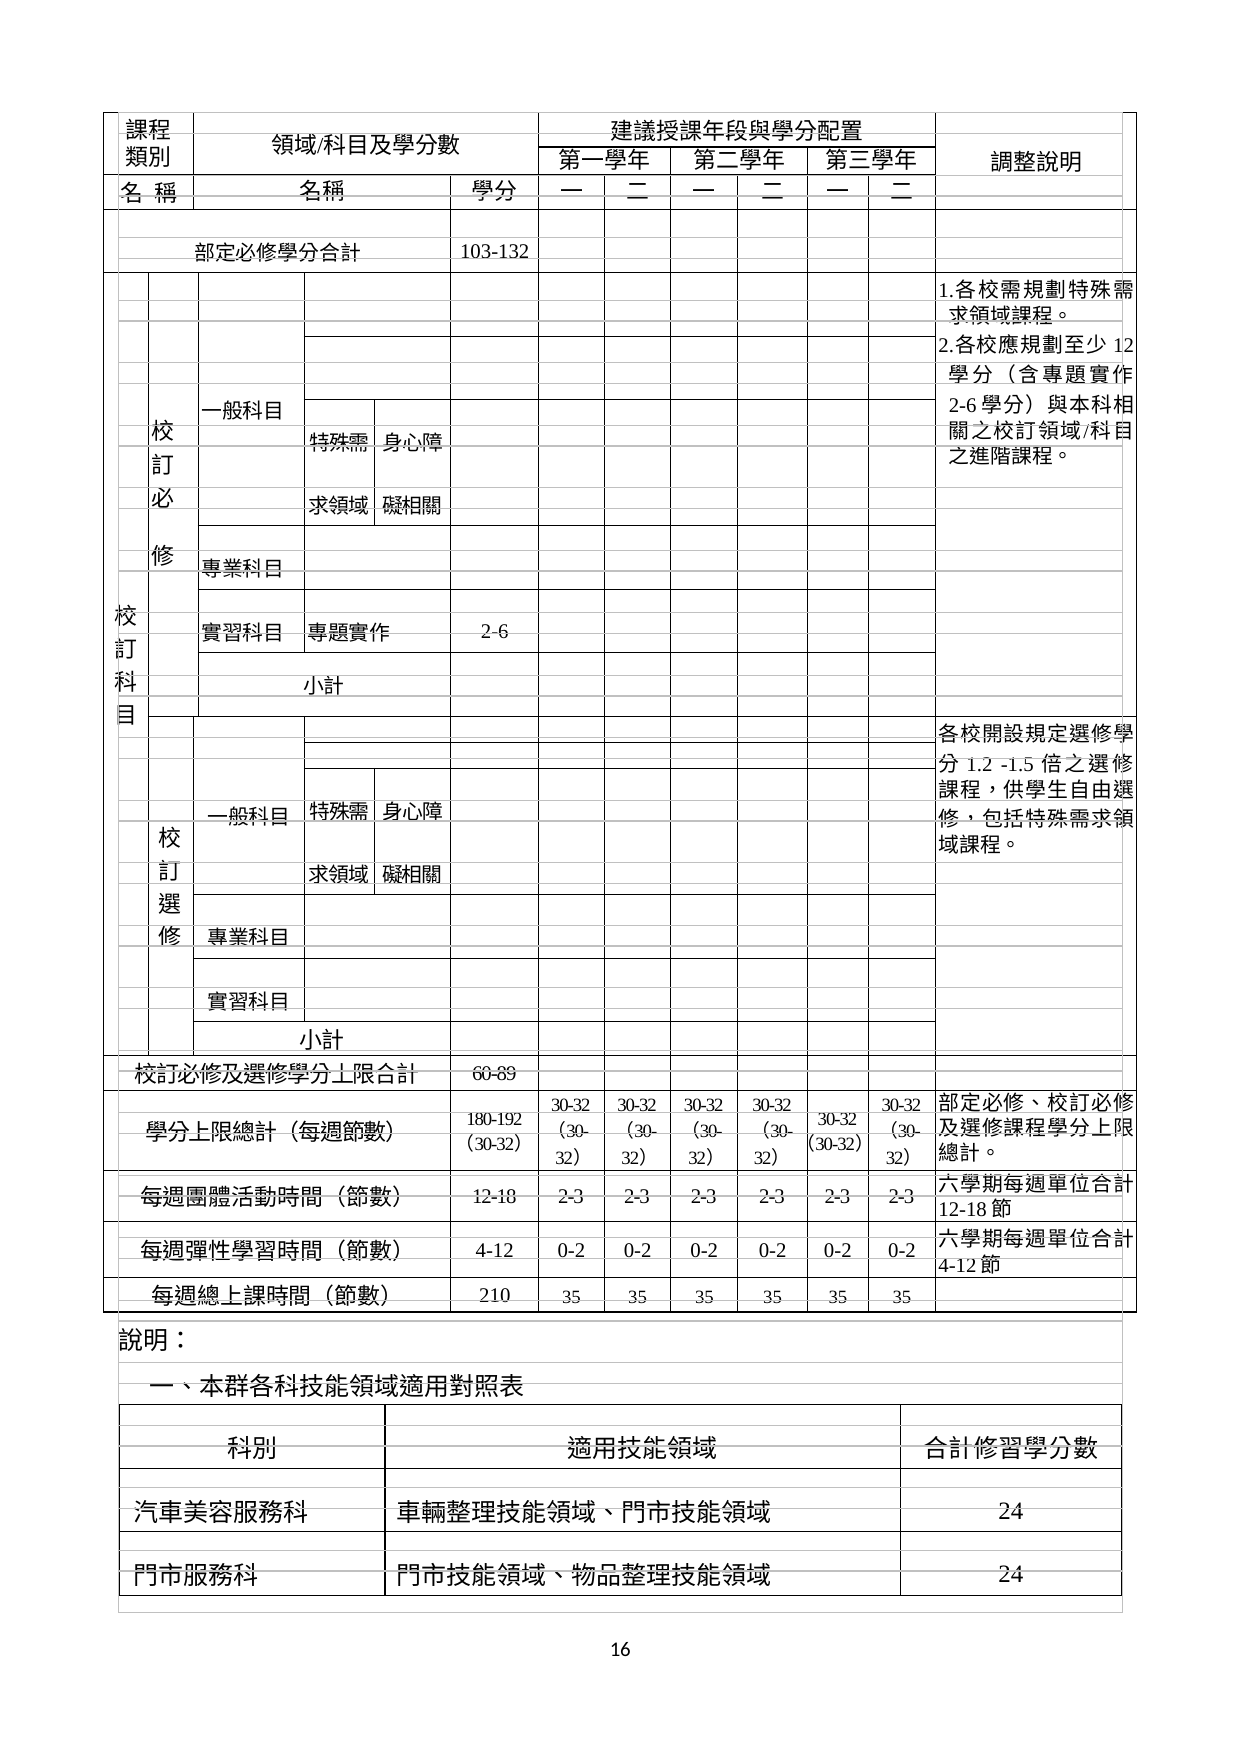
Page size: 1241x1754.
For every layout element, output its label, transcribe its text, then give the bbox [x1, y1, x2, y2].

table_cell 每週總上課時間（節數） [119, 1278, 450, 1300]
table_cell 180-192 [451, 1113, 538, 1133]
table_cell 校 訂 科 目 [119, 697, 148, 737]
table_cell [305, 551, 450, 570]
table_cell 24 [901, 1469, 1121, 1487]
table_cell [605, 743, 670, 758]
table_cell [194, 1051, 450, 1055]
table_cell [199, 322, 304, 362]
table_cell [451, 759, 538, 768]
table_cell [738, 447, 807, 487]
table_cell [539, 322, 604, 336]
table_cell 2-3 [605, 1197, 670, 1221]
table_cell [808, 1009, 868, 1021]
table_cell [451, 509, 538, 525]
table_cell 30-32 （30-32） [539, 1113, 604, 1133]
table_cell 學分上限總計（每週節數） [119, 1113, 450, 1133]
table_cell [738, 273, 807, 300]
table_cell 實習科目 [199, 613, 304, 633]
table_cell [539, 988, 604, 1008]
table_cell [869, 653, 935, 675]
table_cell [869, 1009, 935, 1021]
table_cell [808, 884, 868, 894]
table_cell 2-3 [539, 1176, 604, 1195]
table_cell 2-3 [808, 1171, 868, 1175]
table_cell [605, 509, 670, 525]
table_cell [539, 210, 604, 237]
table_cell 特殊需 [305, 801, 374, 820]
table_cell 2-3 [605, 1176, 670, 1195]
table_cell [671, 1072, 737, 1089]
table_cell 一般科目 [194, 801, 304, 820]
table_cell 1.各校需規劃特殊需求領域課程。 2.各校應規劃至少12學分（含專題實作2-6學分）與本科相關之校訂領域/科目之進階課程。 [936, 363, 1122, 383]
table_cell [539, 259, 604, 272]
table_cell 校訂必修及選修學分上限合計 [119, 1056, 450, 1070]
table_cell [869, 337, 935, 362]
table_cell [451, 717, 538, 737]
table_cell [451, 863, 538, 883]
table_cell [738, 572, 807, 589]
table_cell [738, 613, 807, 633]
table_cell [305, 301, 450, 320]
table_cell 各校開設規定選修學分1.2 -1.5倍之選修課程，供學生自由選修，包括特殊需求領域課程。 [936, 801, 1122, 820]
table_cell [671, 801, 737, 820]
table_cell [451, 363, 538, 383]
table_cell [605, 769, 670, 800]
table_cell [605, 1051, 670, 1055]
table_cell 35 [808, 1301, 868, 1311]
table_header 課程 類別 [119, 113, 193, 133]
table_cell 校 訂 選 修 [149, 1009, 193, 1050]
table_cell 2-6 [451, 590, 538, 612]
table_cell [808, 1259, 868, 1277]
table_header 科別 [120, 1447, 384, 1468]
table_cell 二 [738, 197, 807, 208]
table_cell [738, 210, 807, 237]
table_cell 35 [671, 1278, 737, 1300]
table_cell 4-12 [451, 1238, 538, 1258]
table_cell [539, 238, 604, 258]
table_cell [605, 959, 670, 987]
table_cell [738, 926, 807, 945]
table_cell 校 訂 科 目 [119, 363, 148, 383]
table_cell 30-32 （30-32） [808, 1113, 868, 1133]
table_cell [808, 959, 868, 987]
table_cell [539, 613, 604, 633]
table_cell [738, 488, 807, 508]
table_cell 2-3 [671, 1176, 737, 1195]
table_cell [869, 238, 935, 258]
table_cell [305, 738, 450, 742]
table_cell [808, 1051, 868, 1055]
table_cell [605, 1072, 670, 1089]
table_cell 每週彈性學習時間（節數） [119, 1259, 450, 1277]
table_cell 1.各校需規劃特殊需求領域課程。 2.各校應規劃至少12學分（含專題實作2-6學分）與本科相關之校訂領域/科目之進階課程。 [936, 301, 1122, 320]
table_cell [451, 895, 538, 925]
table_cell [539, 526, 604, 550]
table_cell 部定必修、校訂必修及選修課程學分上限總計。 [936, 1091, 1122, 1112]
table_cell [451, 572, 538, 589]
table_cell [808, 947, 868, 957]
table_cell 各校開設規定選修學分1.2 -1.5倍之選修課程，供學生自由選修，包括特殊需求領域課程。 [936, 988, 1122, 1008]
table_cell 學分上限總計（每週節數） [119, 1091, 450, 1112]
table_cell 1.各校需規劃特殊需求領域課程。 2.各校應規劃至少12學分（含專題實作2-6學分）與本科相關之校訂領域/科目之進階課程。 [936, 447, 1122, 487]
table_cell [451, 743, 538, 758]
table_cell [869, 572, 935, 589]
table_cell 2-3 [738, 1176, 807, 1195]
table_cell 35 [605, 1301, 670, 1311]
table_cell 30-32 （30-32） [869, 1091, 935, 1112]
table_cell [738, 676, 807, 695]
table_cell 30-32 （30-32） [869, 1134, 935, 1170]
table_cell [375, 769, 450, 800]
table_cell [671, 884, 737, 894]
table_cell [869, 697, 935, 716]
table_cell [671, 1009, 737, 1021]
table_cell [738, 959, 807, 987]
table_cell 校 訂 必 修 [149, 363, 198, 383]
table_cell 30-32 （30-32） [738, 1091, 807, 1112]
table_cell [869, 988, 935, 1008]
table_cell 專業科目 [199, 551, 304, 570]
table_cell [605, 926, 670, 945]
table_cell [738, 801, 807, 820]
table_cell [808, 572, 868, 589]
table_cell [869, 676, 935, 695]
table_cell 30-32 （30-32） [605, 1113, 670, 1133]
table_cell 校訂必修及選修學分上限合計 [119, 1072, 450, 1089]
table_cell [808, 337, 868, 362]
table_cell 2-3 [671, 1171, 737, 1175]
table_cell 2-3 [738, 1171, 807, 1175]
table_cell [605, 1009, 670, 1021]
table_cell [808, 210, 868, 237]
table_cell 每週彈性學習時間（節數） [104, 1222, 118, 1277]
table_cell [539, 697, 604, 716]
table_cell [671, 676, 737, 695]
table_cell [305, 884, 374, 894]
table_cell 六學期每週單位合計12-18節 [936, 1176, 1122, 1195]
table_header 課程 類別 [119, 134, 193, 174]
table_cell 名稱 [194, 197, 450, 208]
table_cell 二 [869, 197, 935, 208]
table_cell [539, 426, 604, 445]
table_cell [539, 759, 604, 768]
table_cell [738, 337, 807, 362]
table_cell [808, 301, 868, 320]
table_cell 第一學年 [539, 148, 670, 174]
table_cell [738, 400, 807, 425]
table_cell 特殊需求領域 [305, 447, 374, 487]
table_cell 每週彈性學習時間（節數） [119, 1222, 450, 1237]
table_cell 專題實作 [305, 590, 450, 612]
table_cell [869, 743, 935, 758]
table_cell 一般科目 [194, 884, 304, 894]
text 一、本群各科技能領域適用對照表 [149, 1384, 1122, 1404]
table_cell [869, 301, 935, 320]
table_cell [808, 384, 868, 399]
table_cell [869, 801, 935, 820]
table_cell [539, 384, 604, 399]
table_cell [936, 1056, 1122, 1070]
table_header 建議授課年段與學分配置 [539, 134, 935, 146]
table_cell [605, 322, 670, 336]
table_cell [451, 551, 538, 570]
table_cell 30-32 （30-32） [671, 1091, 737, 1112]
table_cell 一 [671, 197, 737, 208]
table_cell [869, 384, 935, 399]
table_cell 校 訂 必 修 [149, 613, 198, 633]
table_cell 身心障礙相關 [375, 488, 450, 508]
table_cell 2-3 [539, 1197, 604, 1221]
table_cell [199, 509, 304, 525]
table_cell [451, 959, 538, 987]
table_cell 24 [901, 1572, 1121, 1595]
table_cell 名 稱 [119, 176, 193, 195]
table_cell 二 [605, 197, 670, 208]
table_cell [451, 1051, 538, 1055]
table_cell [605, 447, 670, 487]
table_cell [451, 697, 538, 716]
table_cell [808, 895, 868, 925]
table_cell [451, 426, 538, 445]
table_cell 校 訂 科 目 [119, 738, 148, 758]
table_cell [869, 509, 935, 525]
table_cell 校 訂 必 修 [149, 676, 198, 695]
table_cell [305, 526, 450, 550]
table_cell 門市服務科 [120, 1551, 384, 1570]
table_cell [539, 363, 604, 383]
table_cell [199, 488, 304, 508]
table_cell [738, 895, 807, 925]
table_cell [605, 895, 670, 925]
table_cell 專題實作 [305, 634, 450, 652]
table_cell [605, 1022, 670, 1050]
table_cell [738, 551, 807, 570]
table_cell 特殊需求領域 [305, 488, 374, 508]
table_cell [539, 634, 604, 652]
table_cell 身心障礙相關 [375, 426, 450, 445]
table_cell [808, 863, 868, 883]
table_cell 1.各校需規劃特殊需求領域課程。 2.各校應規劃至少12學分（含專題實作2-6學分）與本科相關之校訂領域/科目之進階課程。 [936, 322, 1122, 362]
table_cell 每週團體活動時間（節數） [119, 1197, 450, 1221]
table_cell 校 訂 科 目 [119, 863, 148, 883]
table_cell [305, 322, 450, 336]
table_cell [671, 384, 737, 399]
table_cell 汽車美容服務科 [120, 1469, 384, 1487]
table_cell [671, 759, 737, 768]
table_cell 一般科目 [194, 759, 304, 800]
table_cell [671, 926, 737, 945]
table_cell [936, 1301, 1122, 1311]
table_cell [808, 613, 868, 633]
table_cell [869, 551, 935, 570]
table_cell [869, 926, 935, 945]
table_cell [936, 1278, 1122, 1300]
table_cell 校 訂 科 目 [119, 676, 148, 695]
table_cell [808, 743, 868, 758]
table_cell [869, 884, 935, 894]
table_cell [869, 400, 935, 425]
table_cell 30-32 （30-32） [738, 1113, 807, 1133]
table_cell [451, 384, 538, 399]
table_cell [539, 1056, 604, 1070]
table_cell [305, 337, 450, 362]
table_cell 學分上限總計（每週節數） [119, 1134, 450, 1170]
table_header [194, 113, 538, 133]
table_cell [451, 738, 538, 742]
table_cell 校 訂 科 目 [119, 322, 148, 362]
table_header 調整說明 [936, 134, 1122, 175]
table_cell 1.各校需規劃特殊需求領域課程。 2.各校應規劃至少12學分（含專題實作2-6學分）與本科相關之校訂領域/科目之進階課程。 [936, 426, 1122, 445]
table_cell [671, 572, 737, 589]
table_cell 30-32 （30-32） [808, 1134, 868, 1170]
table_cell 35 [738, 1301, 807, 1311]
table_cell 車輛整理技能領域、門市技能領域 [386, 1509, 900, 1531]
table_cell 30-32 （30-32） [671, 1113, 737, 1133]
table_cell 24 [901, 1532, 1121, 1550]
table_cell [738, 301, 807, 320]
table_cell [869, 759, 935, 768]
table_cell 校 訂 科 目 [119, 801, 148, 820]
table_cell [451, 322, 538, 336]
table_cell 35 [808, 1278, 868, 1300]
table_cell [539, 676, 604, 695]
table_cell [808, 1022, 868, 1050]
table_cell 專題實作 [305, 613, 450, 633]
table_cell 身心障礙相關 [375, 447, 450, 487]
table_cell 1.各校需規劃特殊需求領域課程。 2.各校應規劃至少12學分（含專題實作2-6學分）與本科相關之校訂領域/科目之進階課程。 [936, 676, 1122, 695]
table_cell 校 訂 科 目 [119, 301, 148, 320]
table_cell [539, 488, 604, 508]
table_cell 校 訂 必 修 [149, 488, 169, 508]
table_cell [869, 863, 935, 883]
table_cell 身心障礙相關 [375, 509, 450, 525]
table_cell [605, 759, 670, 768]
table_cell 30-32 （30-32） [869, 1113, 935, 1133]
table_cell 各校開設規定選修學分1.2 -1.5倍之選修課程，供學生自由選修，包括特殊需求領域課程。 [936, 926, 1122, 945]
table_cell [738, 822, 807, 862]
table_cell 各校開設規定選修學分1.2 -1.5倍之選修課程，供學生自由選修，包括特殊需求領域課程。 [1123, 717, 1136, 1055]
table_cell 校 訂 必 修 [160, 488, 198, 508]
table_cell [671, 273, 737, 300]
table_cell 校 訂 必 修 [149, 301, 198, 320]
table_cell [605, 301, 670, 320]
table_cell [671, 447, 737, 487]
table_cell [738, 1022, 807, 1050]
table_cell [671, 1056, 737, 1070]
table_cell 210 [451, 1301, 538, 1311]
table_cell 1.各校需規劃特殊需求領域課程。 2.各校應規劃至少12學分（含專題實作2-6學分）與本科相關之校訂領域/科目之進階課程。 [936, 509, 1122, 550]
table_cell 1.各校需規劃特殊需求領域課程。 2.各校應規劃至少12學分（含專題實作2-6學分）與本科相關之校訂領域/科目之進階課程。 [936, 634, 1122, 675]
table_cell 12-18 [451, 1197, 538, 1221]
table_cell 1.各校需規劃特殊需求領域課程。 2.各校應規劃至少12學分（含專題實作2-6學分）與本科相關之校訂領域/科目之進階課程。 [1123, 273, 1136, 716]
table_cell 一般科目 [194, 717, 304, 737]
table_cell 一 [808, 176, 868, 195]
table_cell [738, 743, 807, 758]
table_cell 校 訂 選 修 [149, 863, 193, 883]
table_header 調整說明 [1123, 113, 1136, 208]
table_cell [936, 210, 1122, 237]
table_cell [451, 988, 538, 1008]
table_cell [869, 526, 935, 550]
table_cell [539, 1022, 604, 1050]
table_cell 學分上限總計（每週節數） [104, 1091, 118, 1170]
table_cell 門市技能領域、物品整理技能領域 [386, 1532, 900, 1550]
table_header 適用技能領域 [386, 1426, 900, 1445]
table_cell 210 [451, 1278, 538, 1300]
table_cell [738, 238, 807, 258]
text 說明： [119, 1322, 1122, 1358]
table_cell [539, 863, 604, 883]
table_cell 校 訂 選 修 [149, 947, 193, 987]
table_cell 車輛整理技能領域、門市技能領域 [386, 1469, 900, 1487]
table_cell 每週彈性學習時間（節數） [119, 1238, 450, 1258]
table_cell 一般科目 [194, 822, 304, 862]
table_cell [671, 363, 737, 383]
table_cell 校 訂 科 目 [119, 884, 148, 925]
table_cell （30-32） [451, 1134, 538, 1170]
table_cell 校 訂 選 修 [149, 738, 193, 758]
table_cell [605, 238, 670, 258]
table_cell [808, 363, 868, 383]
table_cell [605, 259, 670, 272]
table_cell [605, 273, 670, 300]
table_cell [605, 337, 670, 362]
table_cell [539, 1072, 604, 1089]
table_cell [738, 697, 807, 716]
table_cell [738, 653, 807, 675]
table_cell [936, 1072, 1122, 1089]
table_cell [451, 822, 538, 862]
table_cell 30-32 （30-32） [605, 1091, 670, 1112]
table_cell 礙相關 [375, 863, 450, 883]
table_cell [808, 1072, 868, 1089]
table_cell 校 訂 科 目 [119, 634, 148, 675]
table_cell [869, 488, 935, 508]
table_header 調整說明 [936, 197, 1122, 208]
table_cell [605, 738, 670, 742]
table_cell 名 稱 [104, 175, 118, 208]
table_cell [671, 238, 737, 258]
table_cell [671, 426, 737, 445]
table_cell 校 訂 科 目 [119, 926, 148, 945]
table_cell [808, 447, 868, 487]
table_cell 30-32 （30-32） [808, 1091, 868, 1112]
table_cell [451, 1222, 538, 1237]
table_cell 小計 [339, 676, 450, 695]
table_cell [539, 947, 604, 957]
table_cell 實習科目 [194, 988, 304, 1008]
table_cell 實習科目 [194, 1009, 304, 1021]
table_cell [671, 488, 737, 508]
table_cell 12-18 [451, 1171, 538, 1175]
table_cell [539, 822, 604, 862]
table_cell [808, 769, 868, 800]
table_cell 小計 [313, 676, 337, 695]
table_header 合計修習學分數 [901, 1447, 1121, 1468]
table_cell 六學期每週單位合計12-18節 [936, 1171, 1122, 1175]
table_cell 35 [539, 1278, 604, 1300]
table_cell [671, 895, 737, 925]
table_cell [738, 947, 807, 957]
table_cell [451, 337, 538, 362]
table_cell [738, 863, 807, 883]
table_cell [671, 634, 737, 652]
table_cell [1123, 1278, 1136, 1311]
table_cell 2-6 [451, 634, 538, 652]
table_cell [451, 947, 538, 957]
table_cell 24 [901, 1488, 1121, 1508]
table_cell [808, 400, 868, 425]
table_cell [869, 273, 935, 300]
table_cell [1123, 210, 1136, 272]
table_cell 六學期每週單位合計 4-12節 [936, 1238, 1122, 1258]
table_cell [869, 1051, 935, 1055]
table_cell [605, 988, 670, 1008]
table_cell 校 訂 選 修 [149, 822, 193, 862]
table_cell [605, 363, 670, 383]
table_cell [738, 322, 807, 336]
table_cell [869, 717, 935, 737]
table_cell [539, 959, 604, 987]
table_cell 30-32 （30-32） [539, 1091, 604, 1112]
table_cell [539, 447, 604, 487]
table_cell 二 [869, 176, 935, 195]
table_cell [808, 259, 868, 272]
table_cell [451, 926, 538, 945]
table_cell [738, 1222, 807, 1237]
table_cell [869, 426, 935, 445]
table_cell [539, 653, 604, 675]
table_cell 2-3 [808, 1176, 868, 1195]
table_cell [539, 801, 604, 820]
table_cell 35 [869, 1278, 935, 1300]
table_header 調整說明 [936, 113, 1122, 133]
table_cell [869, 1259, 935, 1277]
table_cell 學分 [451, 176, 538, 195]
table_cell [605, 801, 670, 820]
table_cell 校 訂 必 修 [149, 384, 198, 425]
text 一、本群各科技能領域適用對照表 [149, 1358, 1122, 1362]
table_cell [671, 1051, 737, 1055]
table_cell [199, 447, 304, 487]
table_cell 一 [539, 197, 604, 208]
table_cell 專業科目 [199, 526, 304, 550]
table_cell 校 訂 選 修 [149, 884, 193, 925]
table_cell 校 訂 科 目 [119, 613, 148, 633]
table_cell [199, 426, 304, 445]
table_cell [605, 384, 670, 399]
table_cell [671, 1259, 737, 1277]
table_cell [738, 590, 807, 612]
table_cell 60-89 [451, 1072, 538, 1089]
table_cell [539, 926, 604, 945]
table_cell [738, 363, 807, 383]
table_cell [808, 1056, 868, 1070]
table_cell 2-6 [451, 613, 538, 633]
table_cell 車輛整理技能領域、門市技能領域 [386, 1488, 900, 1508]
table_cell [808, 551, 868, 570]
table_cell [194, 947, 304, 957]
table_cell 2-3 [869, 1197, 935, 1221]
table_cell [451, 1259, 538, 1277]
table_cell [605, 526, 670, 550]
table_cell 一 [671, 176, 737, 195]
table_cell 校 訂 必 修 [149, 634, 198, 675]
table_cell [808, 738, 868, 742]
table_cell [738, 759, 807, 768]
table_cell 各校開設規定選修學分1.2 -1.5倍之選修課程，供學生自由選修，包括特殊需求領域課程。 [936, 1009, 1122, 1050]
table_cell 部定必修學分合計 [119, 238, 450, 258]
table_cell [539, 572, 604, 589]
table_cell 各校開設規定選修學分1.2 -1.5倍之選修課程，供學生自由選修，包括特殊需求領域課程。 [936, 717, 1122, 737]
table_cell [671, 947, 737, 957]
table_cell [808, 634, 868, 652]
table_cell [305, 822, 374, 862]
table_cell 校訂必修及選修學分上限合計 [104, 1056, 118, 1089]
table_cell [808, 590, 868, 612]
text 一、本群各科技能領域適用對照表 [149, 1363, 1122, 1383]
table_cell [671, 613, 737, 633]
table_cell [539, 400, 604, 425]
table_cell [869, 447, 935, 487]
table_cell 校 訂 科 目 [119, 947, 148, 987]
table_header 合計修習學分數 [901, 1405, 1121, 1425]
table_cell [808, 697, 868, 716]
table_cell 部定必修、校訂必修及選修課程學分上限總計。 [936, 1113, 1122, 1133]
table_cell 校 訂 必 修 [149, 697, 198, 716]
table_cell 103-132 [451, 210, 538, 237]
table_cell [738, 384, 807, 399]
table_cell 各校開設規定選修學分1.2 -1.5倍之選修課程，供學生自由選修，包括特殊需求領域課程。 [936, 738, 1122, 758]
table_cell 校 訂 科 目 [119, 988, 148, 1008]
table_header 合計修習學分數 [901, 1426, 1121, 1445]
table_cell [199, 273, 304, 300]
table_cell [671, 259, 737, 272]
table_cell 校 訂 選 修 [149, 1051, 193, 1055]
table_cell 各校開設規定選修學分1.2 -1.5倍之選修課程，供學生自由選修，包括特殊需求領域課程。 [936, 759, 1122, 800]
table_cell 實習科目 [194, 959, 304, 987]
table_cell [451, 273, 538, 300]
table_cell [936, 259, 1122, 272]
table_cell [451, 447, 538, 487]
table_cell 校 訂 科 目 [119, 1009, 148, 1050]
table_cell [869, 210, 935, 237]
table_cell [605, 590, 670, 612]
table_cell 校 訂 科 目 [119, 551, 148, 570]
table_cell 校 訂 科 目 [119, 488, 148, 508]
table_cell [605, 1056, 670, 1070]
table_cell [808, 322, 868, 336]
table_cell 六學期每週單位合計 4-12節 [936, 1259, 1122, 1277]
table_cell 0-2 [869, 1238, 935, 1258]
table_cell 六學期每週單位合計12-18節 [1123, 1171, 1136, 1221]
table_cell [808, 509, 868, 525]
table_cell 每週總上課時間（節數） [104, 1278, 118, 1311]
table_cell 特殊需求領域 [305, 400, 374, 425]
table_cell 身心障礙相關 [375, 400, 450, 425]
table_cell [671, 509, 737, 525]
table_cell 校 訂 科 目 [119, 447, 148, 487]
table_header 適用技能領域 [386, 1405, 900, 1425]
table_cell [305, 926, 450, 945]
table_cell [605, 210, 670, 237]
table_cell 校 訂 必 修 [149, 572, 198, 612]
table_cell 35 [671, 1301, 737, 1311]
table_cell [605, 551, 670, 570]
table_cell [199, 301, 304, 320]
table_cell 門市技能領域、物品整理技能領域 [386, 1572, 900, 1595]
table_cell 校 訂 科 目 [119, 822, 148, 862]
table_cell 校 訂 選 修 [149, 926, 163, 945]
table_cell 第三學年 [808, 148, 935, 174]
table_cell [539, 1222, 604, 1237]
table_cell [451, 488, 538, 508]
table_cell [305, 988, 450, 1008]
table_cell 求領域 [305, 863, 374, 883]
table_cell [1123, 1056, 1136, 1089]
table_cell [671, 590, 737, 612]
table_cell [305, 363, 450, 383]
table_cell [671, 863, 737, 883]
table_cell 實習科目 [199, 590, 304, 612]
table_cell 名稱 [194, 176, 450, 195]
table_cell 1.各校需規劃特殊需求領域課程。 2.各校應規劃至少12學分（含專題實作2-6學分）與本科相關之校訂領域/科目之進階課程。 [936, 572, 1122, 612]
table_cell [451, 884, 538, 894]
table_cell 校 訂 必 修 [149, 273, 198, 300]
table_cell 特殊需求領域 [305, 509, 374, 525]
table_cell [451, 676, 538, 695]
table_cell [738, 1009, 807, 1021]
table_cell [539, 509, 604, 525]
table_cell [671, 322, 737, 336]
table_cell 小計 [199, 697, 450, 716]
table_cell 35 [605, 1278, 670, 1300]
table_cell 2-3 [808, 1197, 868, 1221]
table_cell 校 訂 科 目 [119, 572, 148, 612]
table_cell 實習科目 [199, 634, 304, 652]
table_cell [451, 801, 538, 820]
table_header 調整說明 [936, 176, 1122, 195]
table_cell [451, 526, 538, 550]
table_cell [305, 743, 450, 758]
table_cell 六學期每週單位合計 4-12節 [936, 1222, 1122, 1237]
table_cell [605, 572, 670, 589]
table_cell 校 訂 必 修 [149, 426, 198, 445]
table_cell [671, 769, 737, 800]
table_cell [671, 738, 737, 742]
table_cell 部定必修學分合計 [104, 210, 118, 272]
table_cell [451, 301, 538, 320]
table_cell 每週總上課時間（節數） [119, 1301, 450, 1311]
table_cell 各校開設規定選修學分1.2 -1.5倍之選修課程，供學生自由選修，包括特殊需求領域課程。 [936, 863, 1122, 883]
table_cell 2-3 [869, 1171, 935, 1175]
table_cell 30-32 （30-32） [539, 1134, 604, 1170]
table_cell [539, 738, 604, 742]
table_cell 汽車美容服務科 [120, 1488, 384, 1508]
table_cell [671, 210, 737, 237]
table_cell [936, 238, 1122, 258]
table_cell 每週團體活動時間（節數） [119, 1171, 450, 1175]
table_cell [199, 363, 304, 383]
table_cell [738, 717, 807, 737]
table_cell 校 訂 科 目 [119, 509, 148, 550]
table_cell [671, 526, 737, 550]
table_cell [738, 769, 807, 800]
table_header 科別 [120, 1426, 384, 1445]
table_cell [808, 676, 868, 695]
table_cell 103-132 [451, 238, 538, 258]
table_cell 2-3 [869, 1176, 935, 1195]
table_cell [605, 400, 670, 425]
table_cell [539, 273, 604, 300]
table_cell [305, 769, 374, 800]
table_cell [539, 551, 604, 570]
table_cell 2-3 [738, 1197, 807, 1221]
table_cell 1.各校需規劃特殊需求領域課程。 2.各校應規劃至少12學分（含專題實作2-6學分）與本科相關之校訂領域/科目之進階課程。 [936, 488, 1122, 508]
table_cell [869, 1072, 935, 1089]
table_cell [738, 1072, 807, 1089]
table_cell 1.各校需規劃特殊需求領域課程。 2.各校應規劃至少12學分（含專題實作2-6學分）與本科相關之校訂領域/科目之進階課程。 [936, 613, 1122, 633]
table_cell [738, 509, 807, 525]
table_cell 部定必修、校訂必修及選修課程學分上限總計。 [1123, 1091, 1136, 1170]
table_cell [305, 717, 450, 737]
table_cell [305, 947, 450, 957]
table_cell [539, 301, 604, 320]
table_cell 各校開設規定選修學分1.2 -1.5倍之選修課程，供學生自由選修，包括特殊需求領域課程。 [936, 947, 1122, 987]
table_cell [738, 1051, 807, 1055]
table_cell 12-18 [451, 1176, 538, 1195]
table_cell 校 訂 選 修 [149, 759, 193, 800]
table_cell [808, 801, 868, 820]
table_cell [605, 697, 670, 716]
table_cell [671, 337, 737, 362]
text [119, 1313, 1122, 1320]
table_cell 特殊需求領域 [305, 426, 374, 445]
table_cell [451, 653, 538, 675]
table_cell 汽車美容服務科 [120, 1509, 384, 1531]
table_cell 各校開設規定選修學分1.2 -1.5倍之選修課程，供學生自由選修，包括特殊需求領域課程。 [936, 884, 1122, 925]
table_cell [671, 959, 737, 987]
table_cell 30-32 （30-32） [738, 1134, 807, 1170]
table_cell 24 [901, 1509, 1121, 1531]
table_cell [671, 1222, 737, 1237]
table_cell [539, 884, 604, 894]
table_cell [808, 926, 868, 945]
table_cell [605, 822, 670, 862]
table_cell [808, 488, 868, 508]
table_cell [738, 884, 807, 894]
table_cell [539, 1259, 604, 1277]
table_cell [808, 653, 868, 675]
table_header 適用技能領域 [386, 1447, 900, 1468]
table_cell 0-2 [808, 1238, 868, 1258]
table_cell [869, 613, 935, 633]
table_cell [808, 717, 868, 737]
table_cell 103-132 [451, 259, 538, 272]
table_header 科別 [120, 1405, 384, 1425]
table_cell 部定必修學分合計 [119, 210, 450, 237]
table_cell 校 訂 必 修 [149, 551, 198, 570]
table_cell [539, 769, 604, 800]
table_cell 第二學年 [671, 148, 807, 174]
table_cell [539, 717, 604, 737]
table_cell [305, 895, 450, 925]
table_cell [869, 1222, 935, 1237]
table_cell 30-32 （30-32） [605, 1134, 670, 1170]
table_cell [671, 743, 737, 758]
table_cell 小計 [199, 676, 313, 695]
table_cell [738, 1259, 807, 1277]
table_cell 校 訂 選 修 [163, 926, 193, 945]
table_cell [671, 551, 737, 570]
table_cell [869, 959, 935, 987]
table_cell [671, 1022, 737, 1050]
table_cell [808, 238, 868, 258]
table_cell [808, 759, 868, 768]
table_cell [305, 759, 450, 768]
table_cell 每週團體活動時間（節數） [104, 1171, 118, 1221]
table_cell [375, 884, 450, 894]
table_cell 六學期每週單位合計12-18節 [936, 1197, 1122, 1221]
table_cell [451, 1022, 538, 1050]
table_cell [539, 1009, 604, 1021]
table_cell 小計 [194, 1022, 450, 1050]
table_cell [671, 717, 737, 737]
table_cell 二 [605, 176, 670, 195]
table_cell 35 [738, 1278, 807, 1300]
table_cell [605, 947, 670, 957]
table_cell 1.各校需規劃特殊需求領域課程。 2.各校應規劃至少12學分（含專題實作2-6學分）與本科相關之校訂領域/科目之進階課程。 [936, 273, 1122, 300]
table_cell [671, 400, 737, 425]
table_cell 校 訂 必 修 [149, 447, 198, 487]
table_cell 學分 [503, 190, 511, 195]
table_cell [375, 822, 450, 862]
table_cell [605, 653, 670, 675]
table_cell [539, 895, 604, 925]
table_cell 2-3 [605, 1171, 670, 1175]
table_cell 各校開設規定選修學分1.2 -1.5倍之選修課程，供學生自由選修，包括特殊需求領域課程。 [936, 822, 1122, 862]
table_cell [605, 488, 670, 508]
table_cell 0-2 [605, 1238, 670, 1258]
table_cell 校 訂 選 修 [149, 801, 193, 820]
table_cell [869, 1022, 935, 1050]
table_cell [869, 738, 935, 742]
table_cell [305, 1009, 450, 1021]
table_cell [451, 1091, 538, 1112]
table_cell [194, 895, 304, 925]
table_cell [605, 613, 670, 633]
table_cell 2-3 [671, 1197, 737, 1221]
table_header 領域/科目及學分數 [194, 134, 538, 174]
table_cell 35 [539, 1301, 604, 1311]
table_cell [451, 1009, 538, 1021]
table_cell 1.各校需規劃特殊需求領域課程。 2.各校應規劃至少12學分（含專題實作2-6學分）與本科相關之校訂領域/科目之進階課程。 [936, 551, 1122, 570]
table_cell [808, 822, 868, 862]
table_cell [738, 988, 807, 1008]
table_cell 部定必修學分合計 [119, 259, 450, 272]
table_cell [539, 590, 604, 612]
table_cell [671, 822, 737, 862]
table_cell [738, 259, 807, 272]
table_cell 校 訂 必 修 [149, 322, 198, 362]
table_cell 60-89 [451, 1056, 538, 1070]
table_cell 一般科目 [194, 738, 304, 758]
table_cell 0-2 [539, 1238, 604, 1258]
table_cell [671, 653, 737, 675]
table_cell [808, 988, 868, 1008]
table_cell [605, 426, 670, 445]
table_cell [605, 884, 670, 894]
table_cell 一 [539, 176, 604, 195]
table_cell 1.各校需規劃特殊需求領域課程。 2.各校應規劃至少12學分（含專題實作2-6學分）與本科相關之校訂領域/科目之進階課程。 [936, 697, 1122, 716]
table_cell 每週團體活動時間（節數） [119, 1176, 450, 1195]
table_cell [539, 743, 604, 758]
table_cell 一般科目 [194, 863, 304, 883]
table_cell [869, 634, 935, 652]
table_cell [808, 273, 868, 300]
table_cell [305, 273, 450, 300]
table_cell [451, 769, 538, 800]
table_cell [869, 322, 935, 336]
table_cell 門市服務科 [120, 1532, 384, 1550]
table_cell [539, 337, 604, 362]
table_cell 學分 [451, 197, 538, 208]
table_cell 校 訂 科 目 [119, 273, 148, 300]
table_cell 六學期每週單位合計 4-12節 [1123, 1222, 1136, 1277]
table_cell [738, 526, 807, 550]
table_cell [671, 301, 737, 320]
table_cell [869, 947, 935, 957]
table_cell [605, 1259, 670, 1277]
table_cell [869, 769, 935, 800]
table_cell 專業科目 [199, 572, 304, 589]
table_cell [738, 426, 807, 445]
table_cell 0-2 [738, 1238, 807, 1258]
table_cell 一 [808, 197, 868, 208]
table_cell [738, 634, 807, 652]
table_cell [305, 384, 450, 399]
table_header 課程 類別 [104, 113, 118, 174]
table_cell 專業科目 [194, 926, 304, 945]
table_cell [605, 634, 670, 652]
table_cell [671, 988, 737, 1008]
table_cell [808, 1222, 868, 1237]
table_cell [738, 1056, 807, 1070]
table_cell [305, 572, 450, 589]
table_cell 一般科目 [199, 384, 304, 425]
table_header 建議授課年段與學分配置 [539, 113, 935, 133]
table_cell [605, 717, 670, 737]
table_cell [869, 259, 935, 272]
table_cell [869, 895, 935, 925]
table_cell [869, 590, 935, 612]
table_cell [738, 738, 807, 742]
table_cell 小計 [199, 653, 450, 675]
table_cell [605, 863, 670, 883]
table_cell 0-2 [671, 1238, 737, 1258]
table_cell [539, 1051, 604, 1055]
table_cell 30-32 （30-32） [671, 1134, 737, 1170]
table_cell 35 [869, 1301, 935, 1311]
table_cell 部定必修、校訂必修及選修課程學分上限總計。 [936, 1134, 1122, 1170]
table_cell [605, 1222, 670, 1237]
table_cell [305, 959, 450, 987]
table_cell 校 訂 必 修 [149, 509, 198, 550]
table_cell 校 訂 科 目 [119, 759, 148, 800]
table_cell [671, 697, 737, 716]
table_cell 校 訂 選 修 [149, 717, 193, 737]
table_cell 校 訂 科 目 [119, 426, 148, 445]
table_cell 校 訂 科 目 [104, 273, 118, 1055]
table_cell 身心障 [375, 801, 450, 820]
table_cell 1.各校需規劃特殊需求領域課程。 2.各校應規劃至少12學分（含專題實作2-6學分）與本科相關之校訂領域/科目之進階課程。 [936, 384, 1122, 425]
table_cell [605, 676, 670, 695]
table_cell [808, 526, 868, 550]
table_cell [869, 363, 935, 383]
table_cell 24 [901, 1551, 1121, 1570]
table_cell 校 訂 選 修 [149, 988, 193, 1008]
table_cell 校 訂 科 目 [119, 384, 148, 425]
table_cell [869, 822, 935, 862]
table_cell 名 稱 [119, 197, 193, 208]
table_cell 門市服務科 [120, 1572, 384, 1595]
table_cell [808, 426, 868, 445]
table_cell 二 [738, 176, 807, 195]
table_cell 2-3 [539, 1171, 604, 1175]
table_cell 門市技能領域、物品整理技能領域 [386, 1551, 900, 1570]
table_cell [869, 1056, 935, 1070]
table_cell [451, 400, 538, 425]
